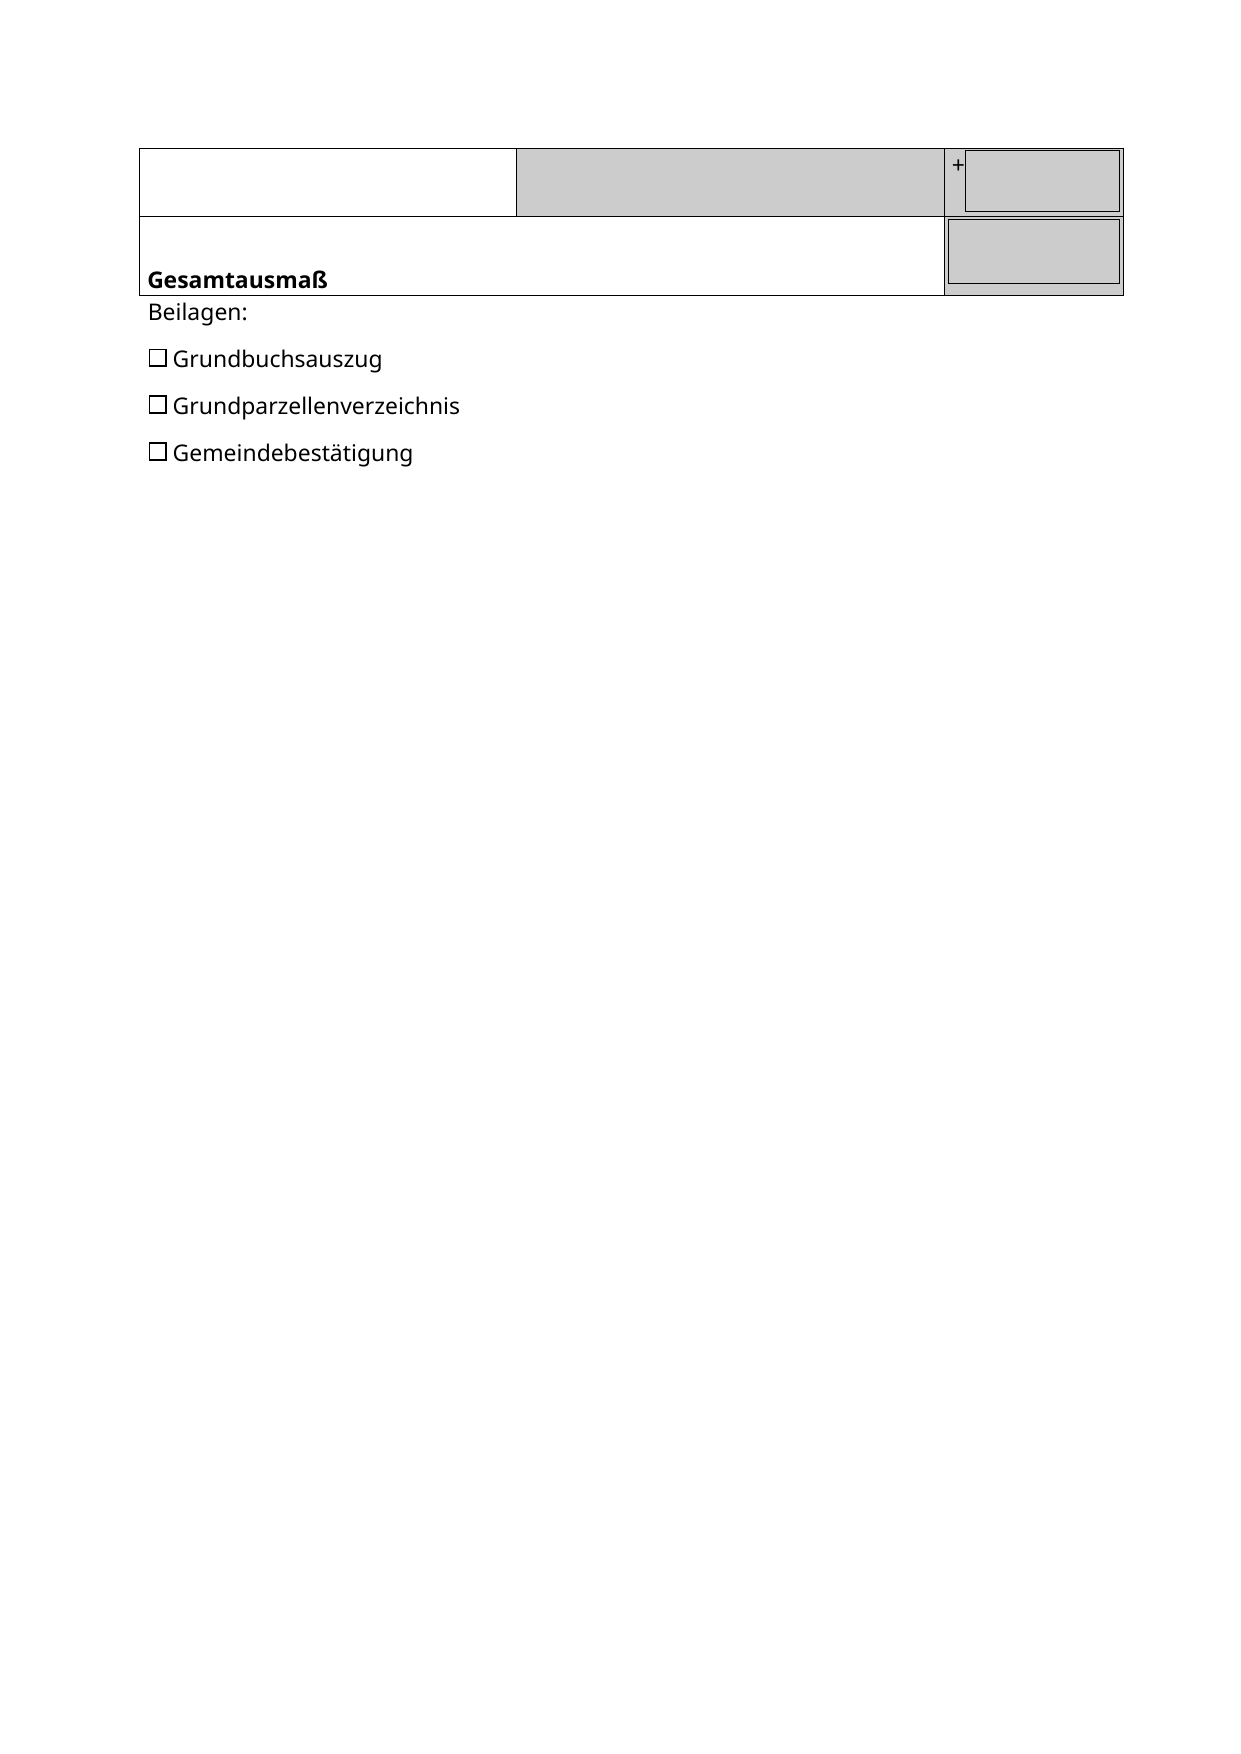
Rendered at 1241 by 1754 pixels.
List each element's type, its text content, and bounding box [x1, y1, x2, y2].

text Gemeindebestätigung [148, 436, 1092, 468]
table_cell + [945, 149, 1123, 216]
table_cell [945, 217, 1123, 295]
table_cell [140, 149, 516, 216]
table_cell [517, 149, 944, 216]
text Beilagen: [148, 296, 1092, 327]
text Grundparzellenverzeichnis [148, 389, 1092, 421]
table_cell Gesamtausmaß [140, 217, 944, 295]
text Grundbuchsauszug [148, 343, 1092, 374]
